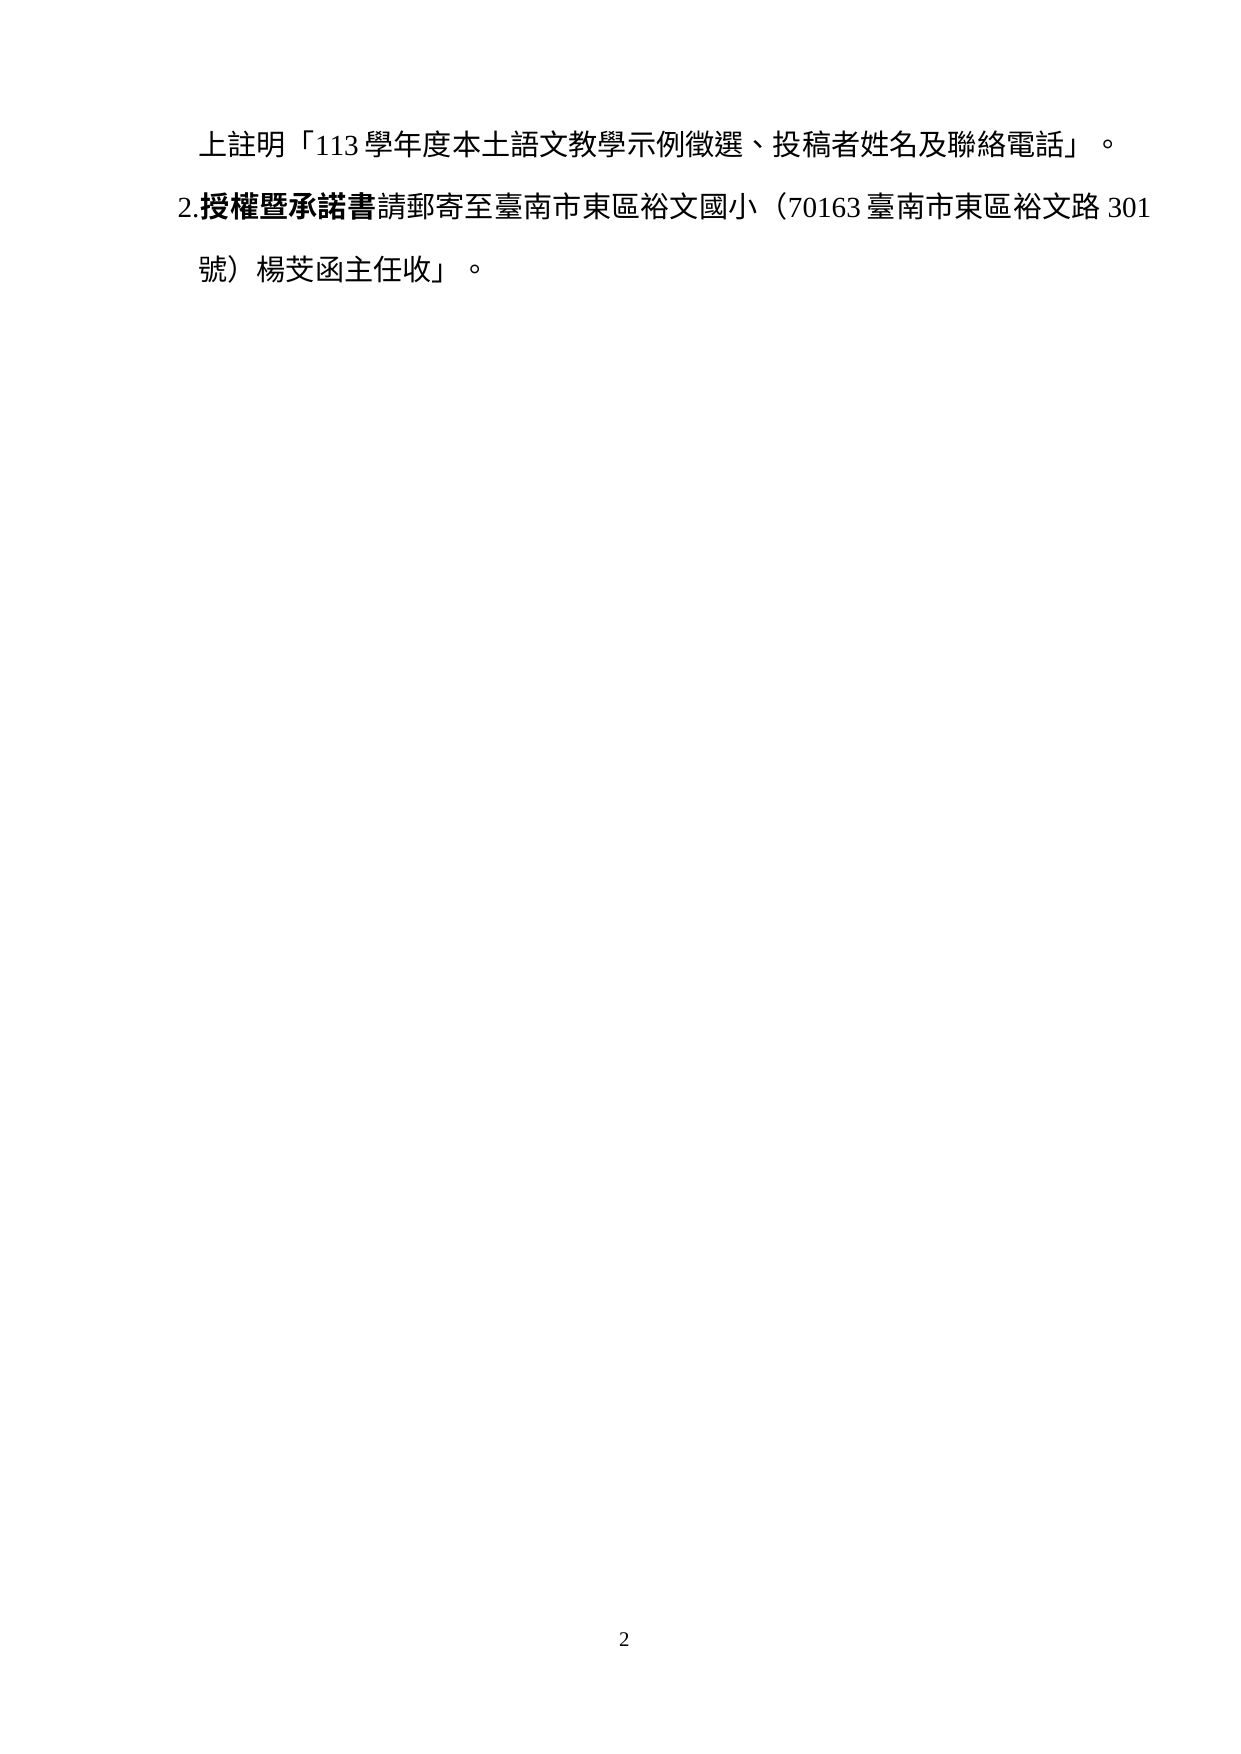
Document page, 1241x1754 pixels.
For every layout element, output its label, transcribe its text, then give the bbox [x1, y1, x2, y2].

text 上註明「113學年度本土語文教學示例徵選、投稿者姓名及聯絡電話」。 [89, 101, 1152, 163]
text 2.授權暨承諾書請郵寄至臺南市東區裕文國小（70163臺南市東區裕文路301號）楊芠函主任收」。 [89, 163, 1152, 288]
